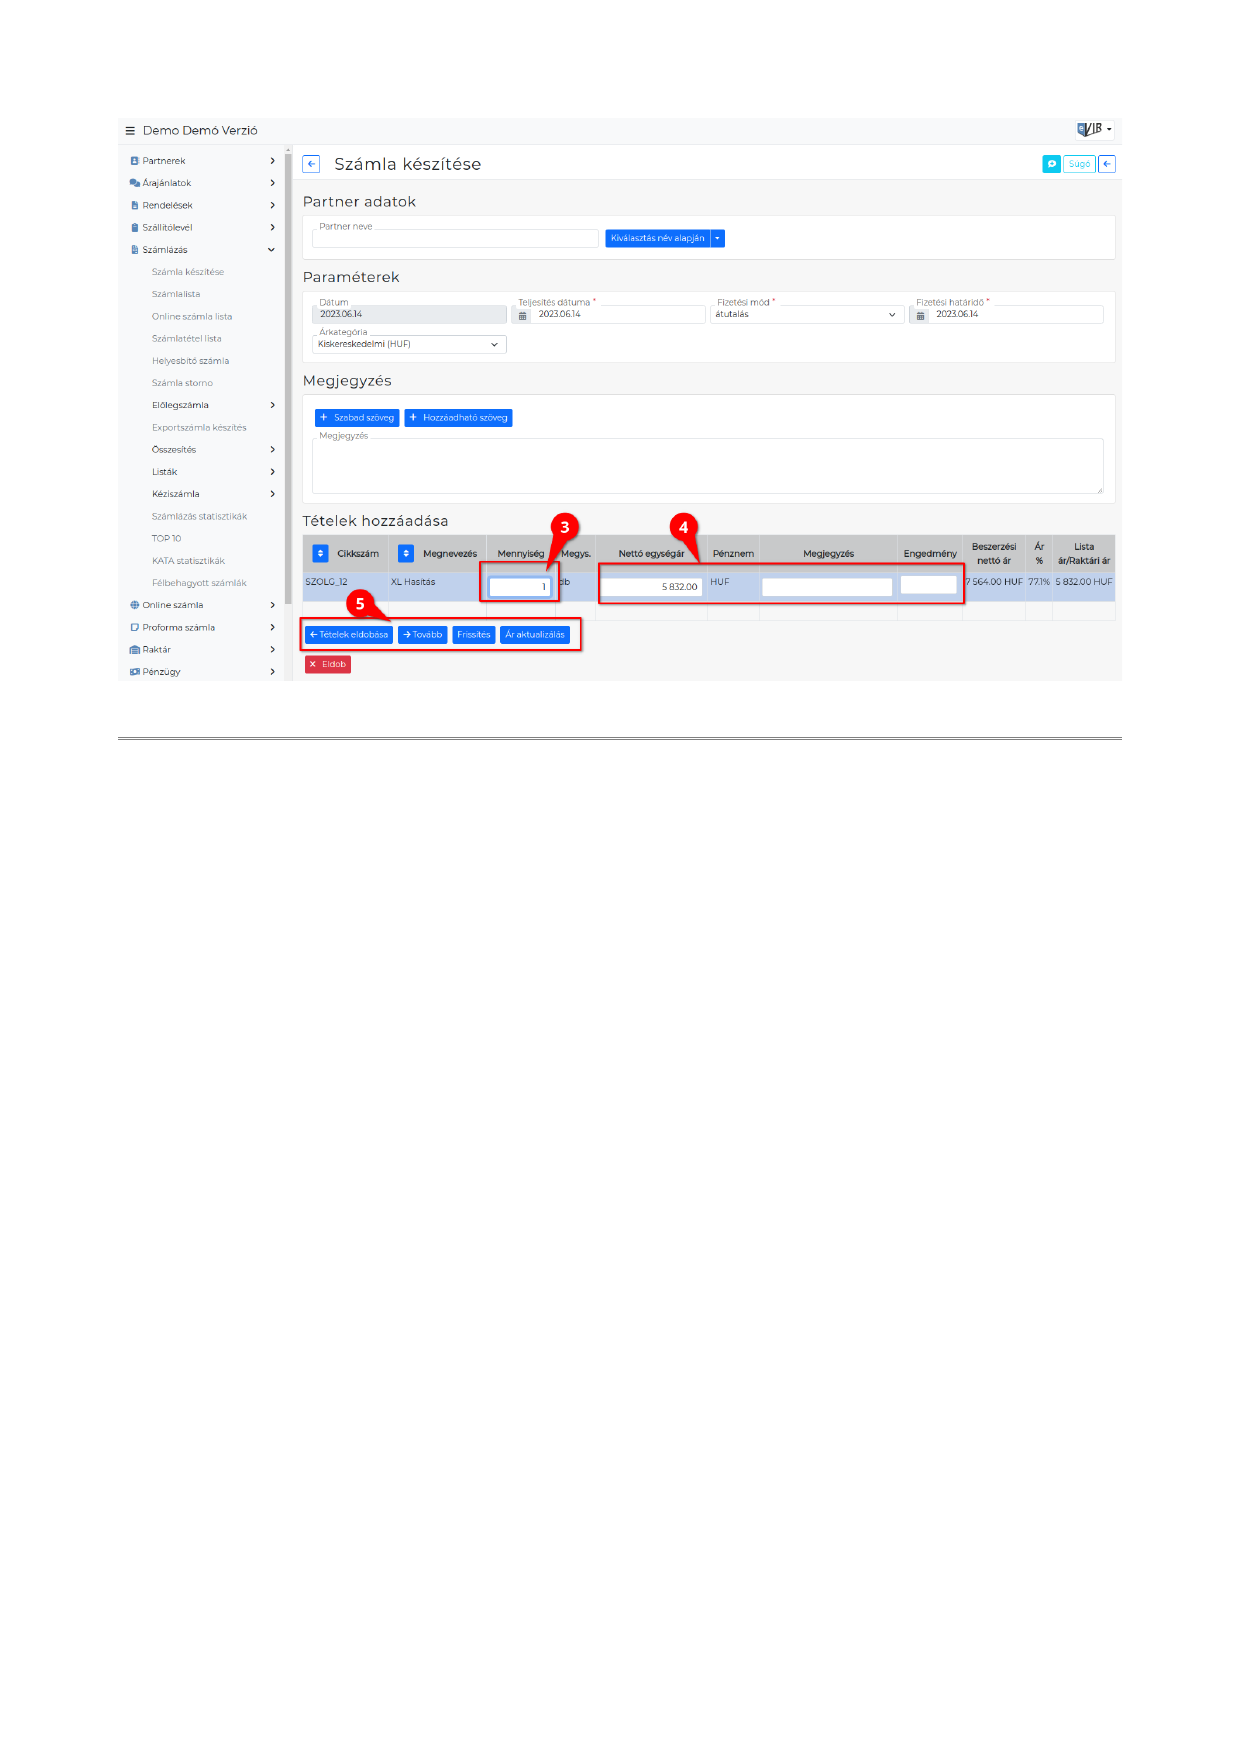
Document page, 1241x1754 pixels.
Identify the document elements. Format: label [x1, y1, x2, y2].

picture [118, 118, 1123, 681]
